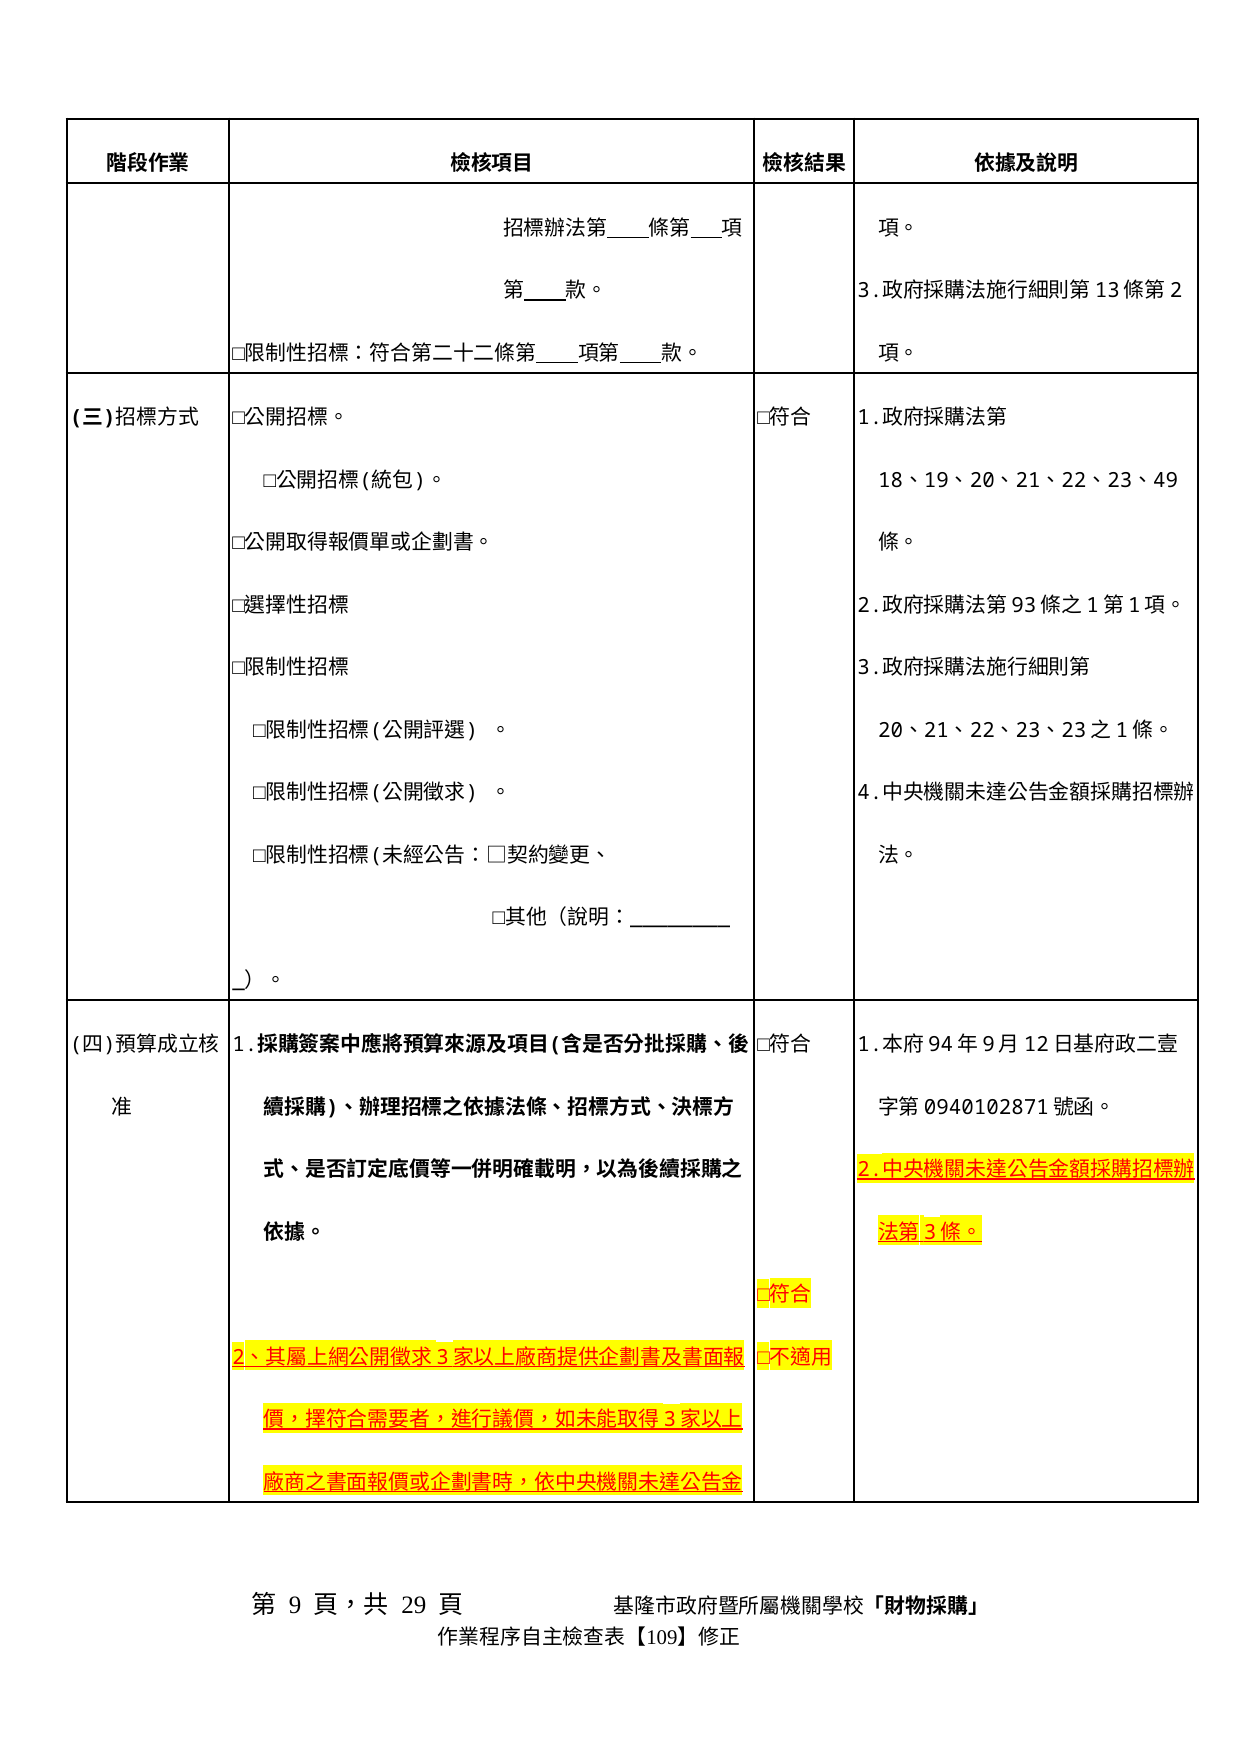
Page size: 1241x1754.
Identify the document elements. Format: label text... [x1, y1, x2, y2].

table_header 依據及說明 [855, 120, 1197, 182]
table_header 檢核項目 [230, 120, 753, 182]
table_cell 項。 3.政府採購法施行細則第13條第2項。 [855, 184, 1197, 372]
table_cell [755, 184, 853, 372]
table_cell 招標辦法第 條第 項第 款。 □限制性招標：符合第二十二條第 項第 款。 [230, 184, 753, 372]
table_cell 1.本府94年9月12日基府政二壹字第0940102871號函。 2.中央機關未達公告金額採購招標辦法第3條。 [855, 1001, 1197, 1501]
table_cell [68, 184, 228, 372]
table_cell □公開招標。 □公開招標(統包)。 □公開取得報價單或企劃書。 □選擇性招標 □限制性招標 □限制性招標(公開評選) 。 □限制性招標(公開徵求) 。 □限制性招標(未經公告：□契約變更、 □其他（說明：_________）。 [230, 374, 753, 999]
table_cell □符合 [755, 374, 853, 999]
table_cell 1.政府採購法第18、19、20、21、22、23、49條。 2.政府採購法第93條之1第1項。 3.政府採購法施行細則第20、21、22、23、23之1條。 4.中央機關未達公告金額採購招標辦法。 [855, 374, 1197, 999]
table_header 檢核結果 [755, 120, 853, 182]
table_cell 1.採購簽案中應將預算來源及項目(含是否分批採購、後續採購)、辦理招標之依據法條、招標方式、決標方式、是否訂定底價等一併明確載明，以為後續採購之依據。 2、其屬上網公開徵求3家以上廠商提供企劃書及書面報價，擇符合需要者，進行議價，如未能取得3家以上廠商之書面報價或企劃書時，依中央機關未達公告金 [230, 1001, 753, 1501]
table_cell (三)招標方式 [68, 374, 228, 999]
table_header 階段作業 [68, 120, 228, 182]
table_cell □符合 □符合 □不適用 [755, 1001, 853, 1501]
table_cell (四)預算成立核准 [68, 1001, 228, 1501]
